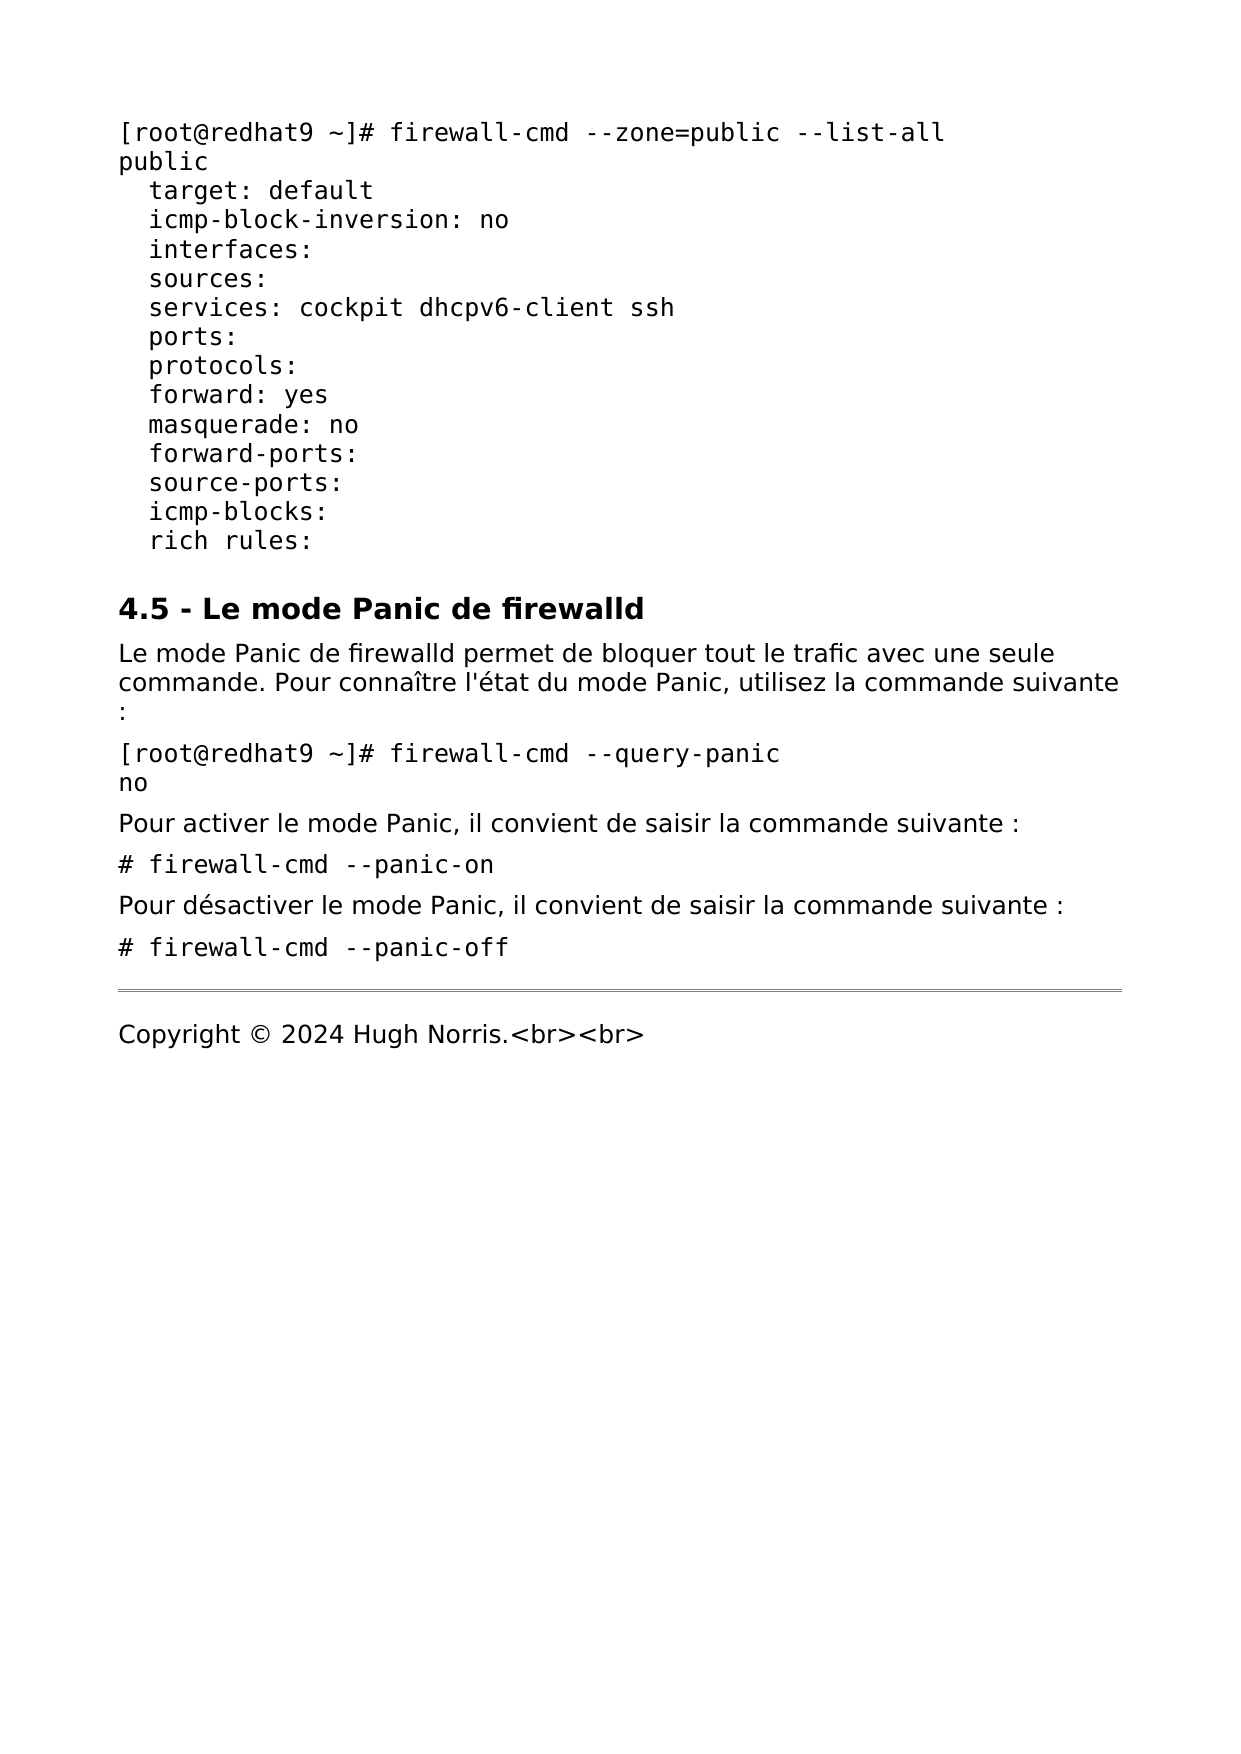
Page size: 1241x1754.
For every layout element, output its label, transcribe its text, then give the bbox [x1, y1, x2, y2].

text # firewall-cmd --panic-on [118, 851, 1122, 880]
text [root@redhat9 ~]# firewall-cmd --zone=public --list-all public target: default icmp-block-inversion: no interfaces: sources: services: cockpit dhcpv6-client ssh ports: protocols: forward: yes masquerade: no forward-ports: source-ports: icmp-blocks: rich rules: [118, 118, 1122, 556]
subtitle 4.5 - Le mode Panic de firewalld [118, 592, 1122, 626]
text [root@redhat9 ~]# firewall-cmd --query-panic no [118, 739, 1122, 797]
text Copyright © 2024 Hugh Norris.<br><br> [118, 1021, 1122, 1050]
text Pour désactiver le mode Panic, il convient de saisir la commande suivante : [118, 892, 1122, 921]
text Pour activer le mode Panic, il convient de saisir la commande suivante : [118, 809, 1122, 838]
text # firewall-cmd --panic-off [118, 933, 1122, 962]
text Le mode Panic de firewalld permet de bloquer tout le trafic avec une seule commande. Pour connaître l'état du mode Panic, utilisez la commande suivante : [118, 639, 1122, 726]
